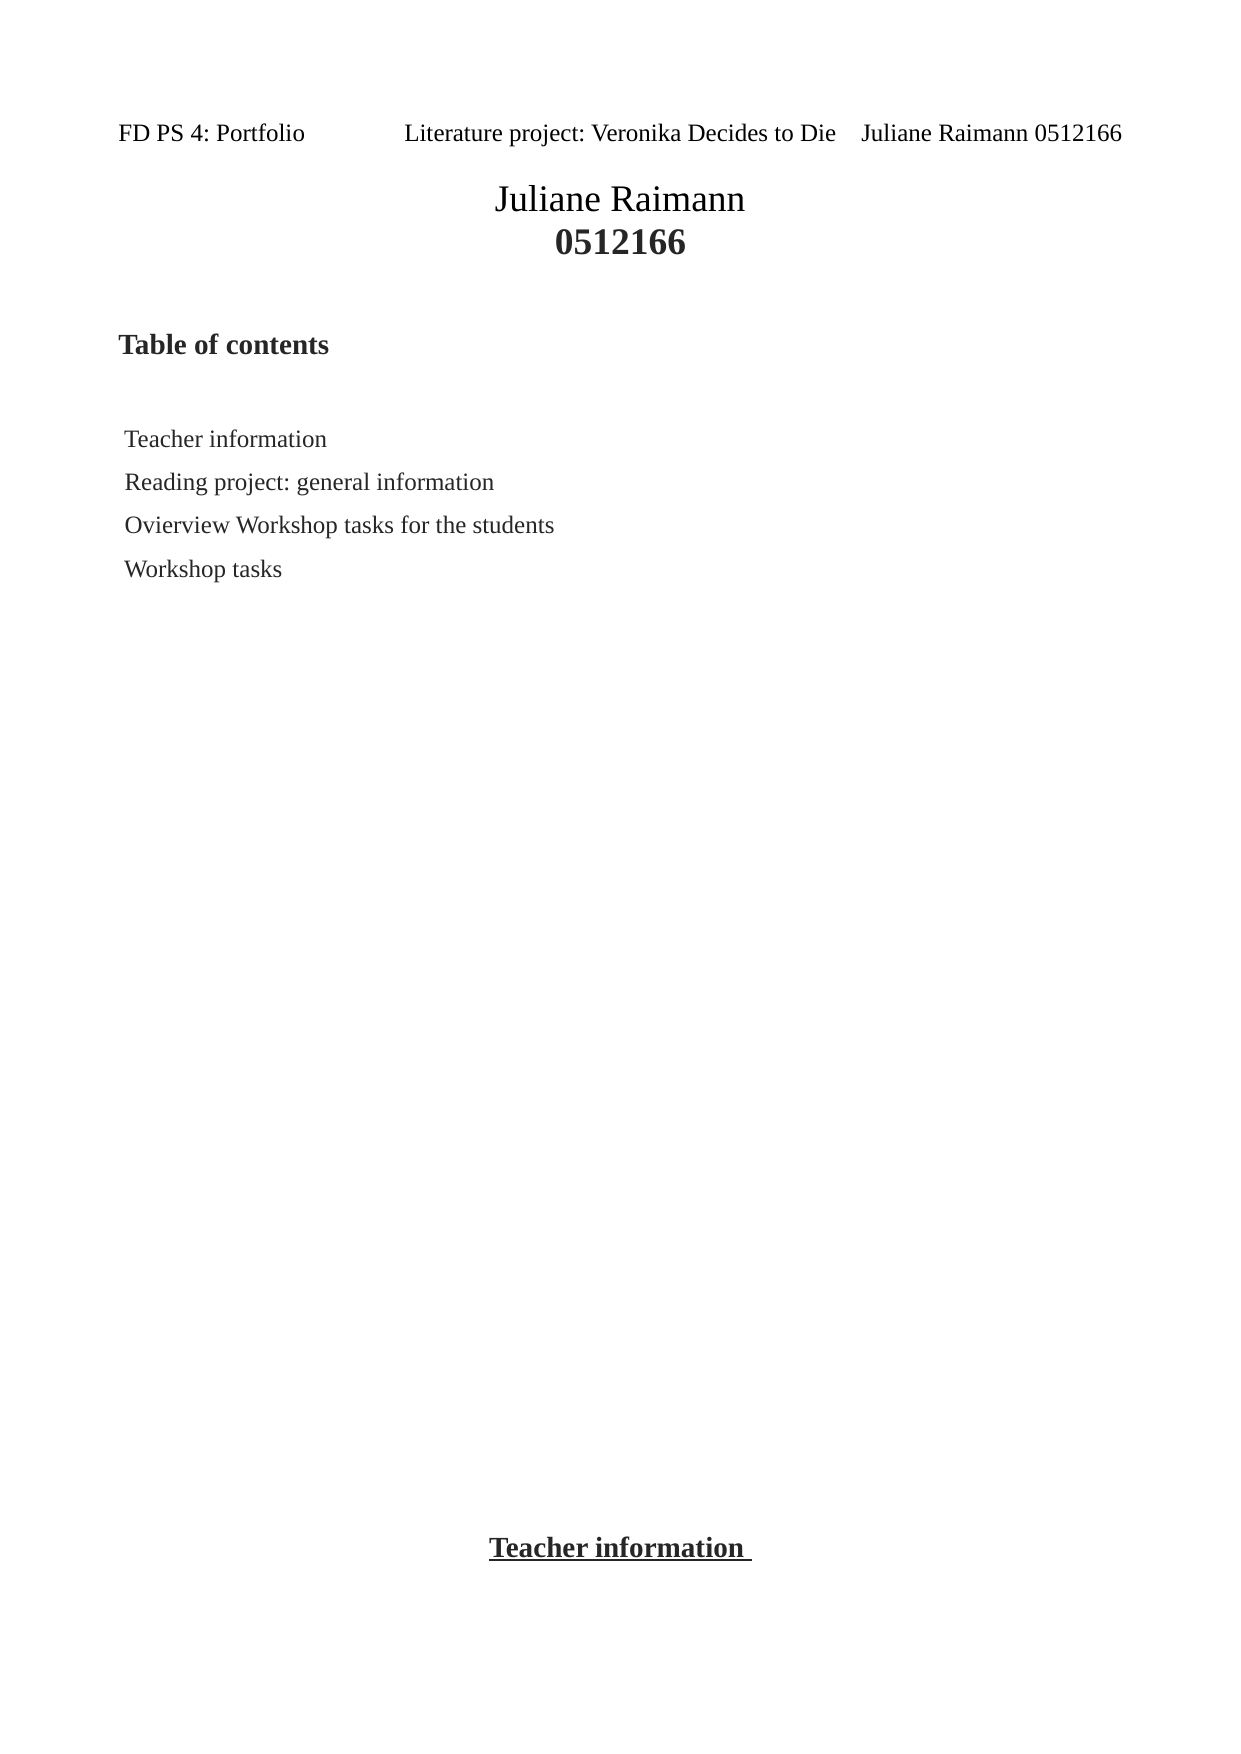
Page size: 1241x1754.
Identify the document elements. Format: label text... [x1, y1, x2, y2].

text 0512166 [118, 219, 1122, 263]
text Juliane Raimann [118, 176, 1122, 219]
text Teacher information [118, 1530, 1122, 1564]
text Teacher information [118, 424, 1122, 453]
text Ovierview Workshop tasks for the students [118, 511, 1122, 539]
text Workshop tasks [118, 554, 1122, 582]
text Reading project: general information [118, 467, 1122, 496]
text Table of contents [118, 327, 1122, 361]
